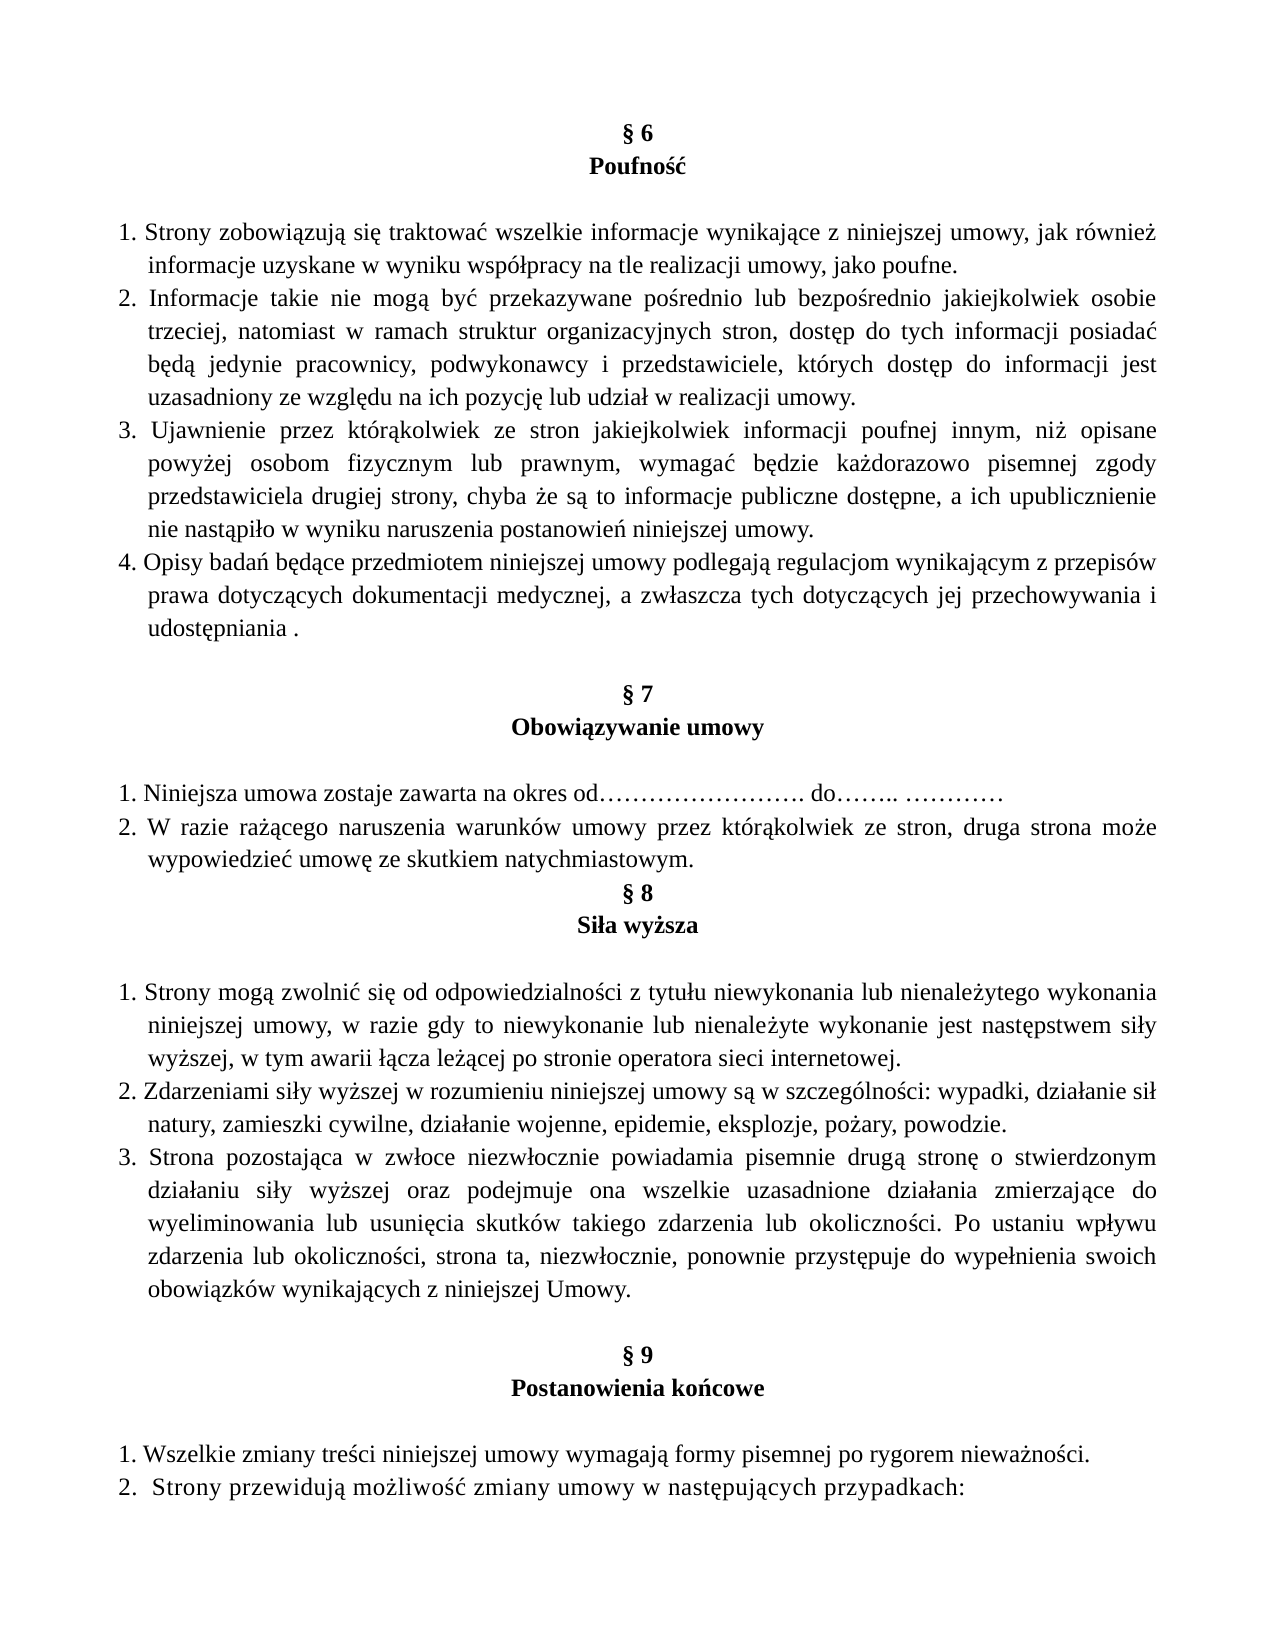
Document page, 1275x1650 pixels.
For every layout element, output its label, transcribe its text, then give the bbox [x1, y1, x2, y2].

text 2. Informacje takie nie mogą być przekazywane pośrednio lub bezpośrednio jakiejkolwiek osobie trzeciej, natomiast w ramach struktur organizacyjnych stron, dostęp do tych informacji posiadać będą jedynie pracownicy, podwykonawcy i przedstawiciele, których dostęp do informacji jest uzasadniony ze względu na ich pozycję lub udział w realizacji umowy. [118, 283, 1157, 411]
text § 6 [118, 118, 1157, 147]
text 2. Zdarzeniami siły wyższej w rozumieniu niniejszej umowy są w szczególności: wypadki, działanie sił natury, zamieszki cywilne, działanie wojenne, epidemie, eksplozje, pożary, powodzie. [118, 1076, 1157, 1137]
text 1. Strony zobowiązują się traktować wszelkie informacje wynikające z niniejszej umowy, jak również informacje uzyskane w wyniku współpracy na tle realizacji umowy, jako poufne. [118, 217, 1157, 279]
text Siła wyższa [118, 911, 1157, 939]
text Obowiązywanie umowy [118, 712, 1157, 741]
text 1. Wszelkie zmiany treści niniejszej umowy wymagają formy pisemnej po rygorem nieważności. [118, 1439, 1157, 1468]
text § 8 [118, 878, 1157, 906]
text Postanowienia końcowe [118, 1373, 1157, 1402]
text § 7 [118, 679, 1157, 708]
text 1. Niniejsza umowa zostaje zawarta na okres od……………………. do…….. ………… [118, 778, 1157, 807]
text Poufność [118, 151, 1157, 180]
text 2. Strony przewidują możliwość zmiany umowy w następujących przypadkach: [118, 1472, 1166, 1501]
text 3. Strona pozostająca w zwłoce niezwłocznie powiadamia pisemnie drugą stronę o stwierdzonym działaniu siły wyższej oraz podejmuje ona wszelkie uzasadnione działania zmierzające do wyeliminowania lub usunięcia skutków takiego zdarzenia lub okoliczności. Po ustaniu wpływu zdarzenia lub okoliczności, strona ta, niezwłocznie, ponownie przystępuje do wypełnienia swoich obowiązków wynikających z niniejszej Umowy. [118, 1142, 1157, 1303]
text 2. W razie rażącego naruszenia warunków umowy przez którąkolwiek ze stron, druga strona może wypowiedzieć umowę ze skutkiem natychmiastowym. [118, 812, 1157, 873]
text 3. Ujawnienie przez którąkolwiek ze stron jakiejkolwiek informacji poufnej innym, niż opisane powyżej osobom fizycznym lub prawnym, wymagać będzie każdorazowo pisemnej zgody przedstawiciela drugiej strony, chyba że są to informacje publiczne dostępne, a ich upublicznienie nie nastąpiło w wyniku naruszenia postanowień niniejszej umowy. [118, 415, 1157, 543]
text 1. Strony mogą zwolnić się od odpowiedzialności z tytułu niewykonania lub nienależytego wykonania niniejszej umowy, w razie gdy to niewykonanie lub nienależyte wykonanie jest następstwem siły wyższej, w tym awarii łącza leżącej po stronie operatora sieci internetowej. [118, 977, 1157, 1071]
text § 9 [118, 1340, 1157, 1369]
text 4. Opisy badań będące przedmiotem niniejszej umowy podlegają regulacjom wynikającym z przepisów prawa dotyczących dokumentacji medycznej, a zwłaszcza tych dotyczących jej przechowywania i udostępniania . [118, 547, 1157, 642]
